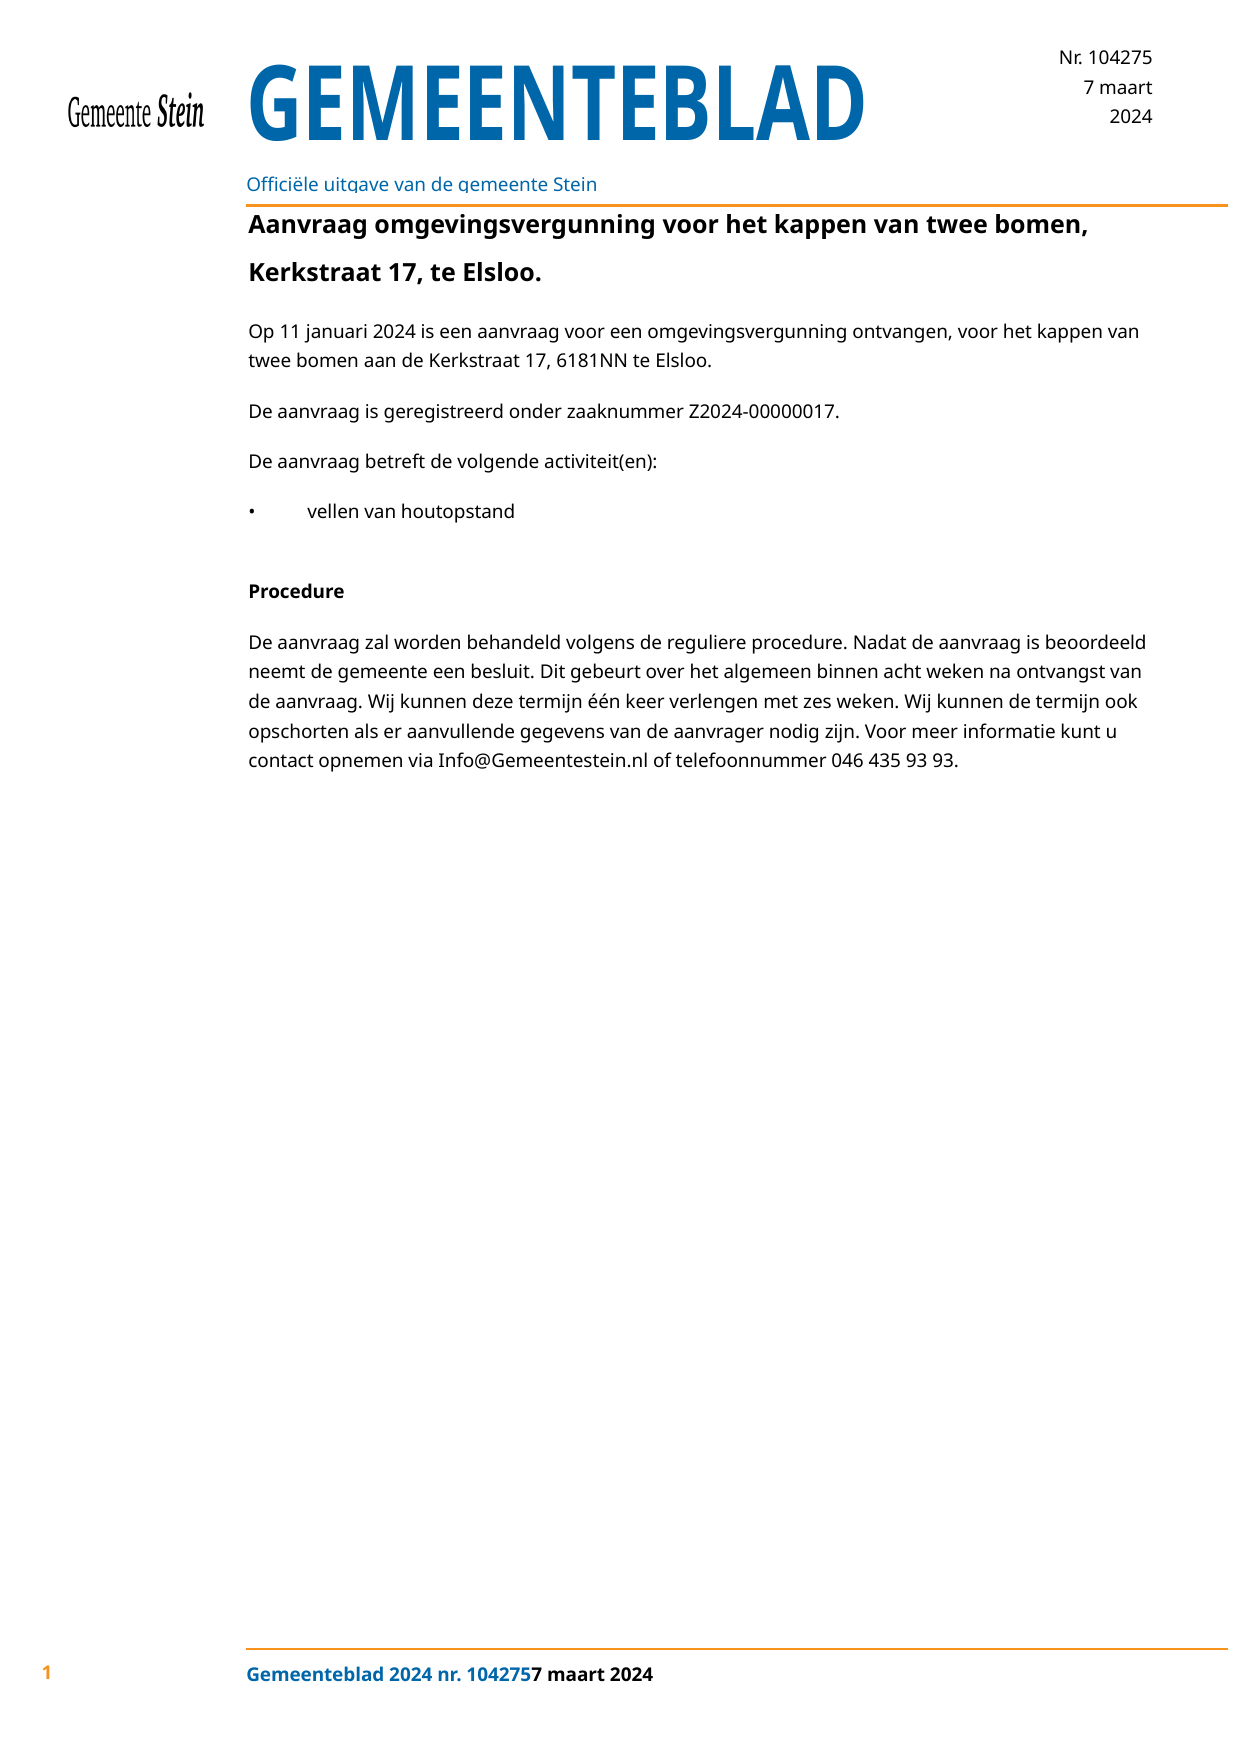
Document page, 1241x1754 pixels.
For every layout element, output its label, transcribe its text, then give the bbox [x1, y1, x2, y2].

text De aanvraag zal worden behandeld volgens de reguliere procedure. Nadat de aanvraag is beoordeeld neemt de gemeente een besluit. Dit gebeurt over het algemeen binnen acht weken na ontvangst van de aanvraag. Wij kunnen deze termijn één keer verlengen met zes weken. Wij kunnen de termijn ook opschorten als er aanvullende gegevens van de aanvrager nodig zijn. Voor meer informatie kunt u contact opnemen via Info@Gemeentestein.nl of telefoonnummer 046 435 93 93. [248, 629, 1152, 773]
picture [41, 47, 231, 172]
text Op 11 januari 2024 is een aanvraag voor een omgevingsvergunning ontvangen, voor het kappen van twee bomen aan de Kerkstraat 17, 6181NN te Elsloo. [248, 318, 1152, 373]
text Procedure [248, 579, 1152, 604]
text De aanvraag betreft de volgende activiteit(en): [248, 448, 1152, 474]
list vellen van houtopstand [248, 499, 1152, 524]
text De aanvraag is geregistreerd onder zaaknummer Z2024-00000017. [248, 398, 1152, 424]
text Aanvraag omgevingsvergunning voor het kappen van twee bomen, Kerkstraat 17, te Elsloo. [248, 207, 1152, 288]
